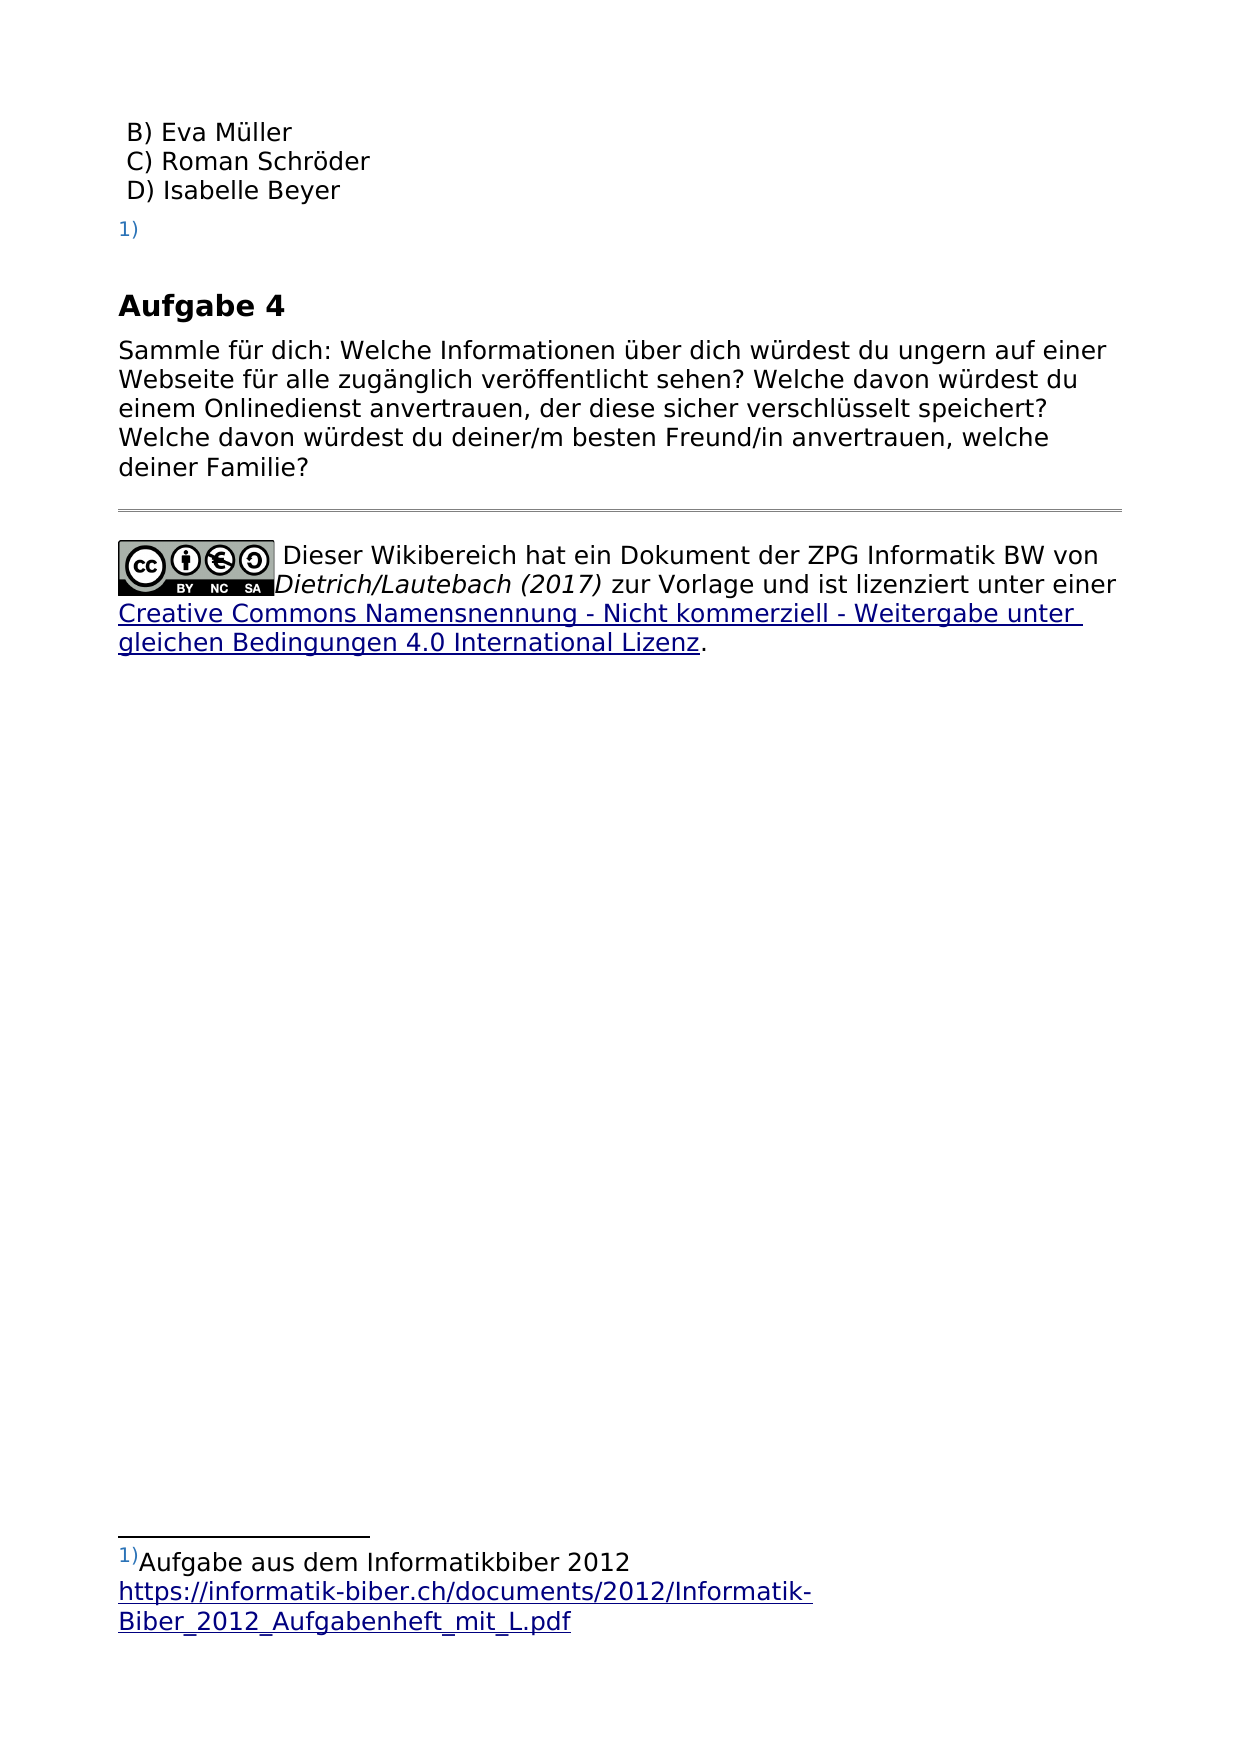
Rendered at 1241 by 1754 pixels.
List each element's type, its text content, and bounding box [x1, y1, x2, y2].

text B) Eva Müller C) Roman Schröder D) Isabelle Beyer [118, 118, 1122, 206]
subtitle Aufgabe 4 [118, 290, 1122, 324]
text Dieser Wikibereich hat ein Dokument der ZPG Informatik BW von Dietrich/Lautebach (2017) zur Vorlage und ist lizenziert unter einer Creative Commons Namensnennung - Nicht kommerziell - Weitergabe unter gleichen Bedingungen 4.0 International Lizenz. [118, 541, 1122, 657]
text Aufgabe aus dem Informatikbiber 2012 https://informatik-biber.ch/documents/2012/Informatik-Biber_2012_Aufgabenheft_mit_L.pdf [118, 1543, 1122, 1636]
picture [118, 540, 275, 596]
text Sammle für dich: Welche Informationen über dich würdest du ungern auf einer Webseite für alle zugänglich veröffentlicht sehen? Welche davon würdest du einem Onlinedienst anvertrauen, der diese sicher verschlüsselt speichert? Welche davon würdest du deiner/m besten Freund/in anvertrauen, welche deiner Familie? [118, 336, 1122, 482]
